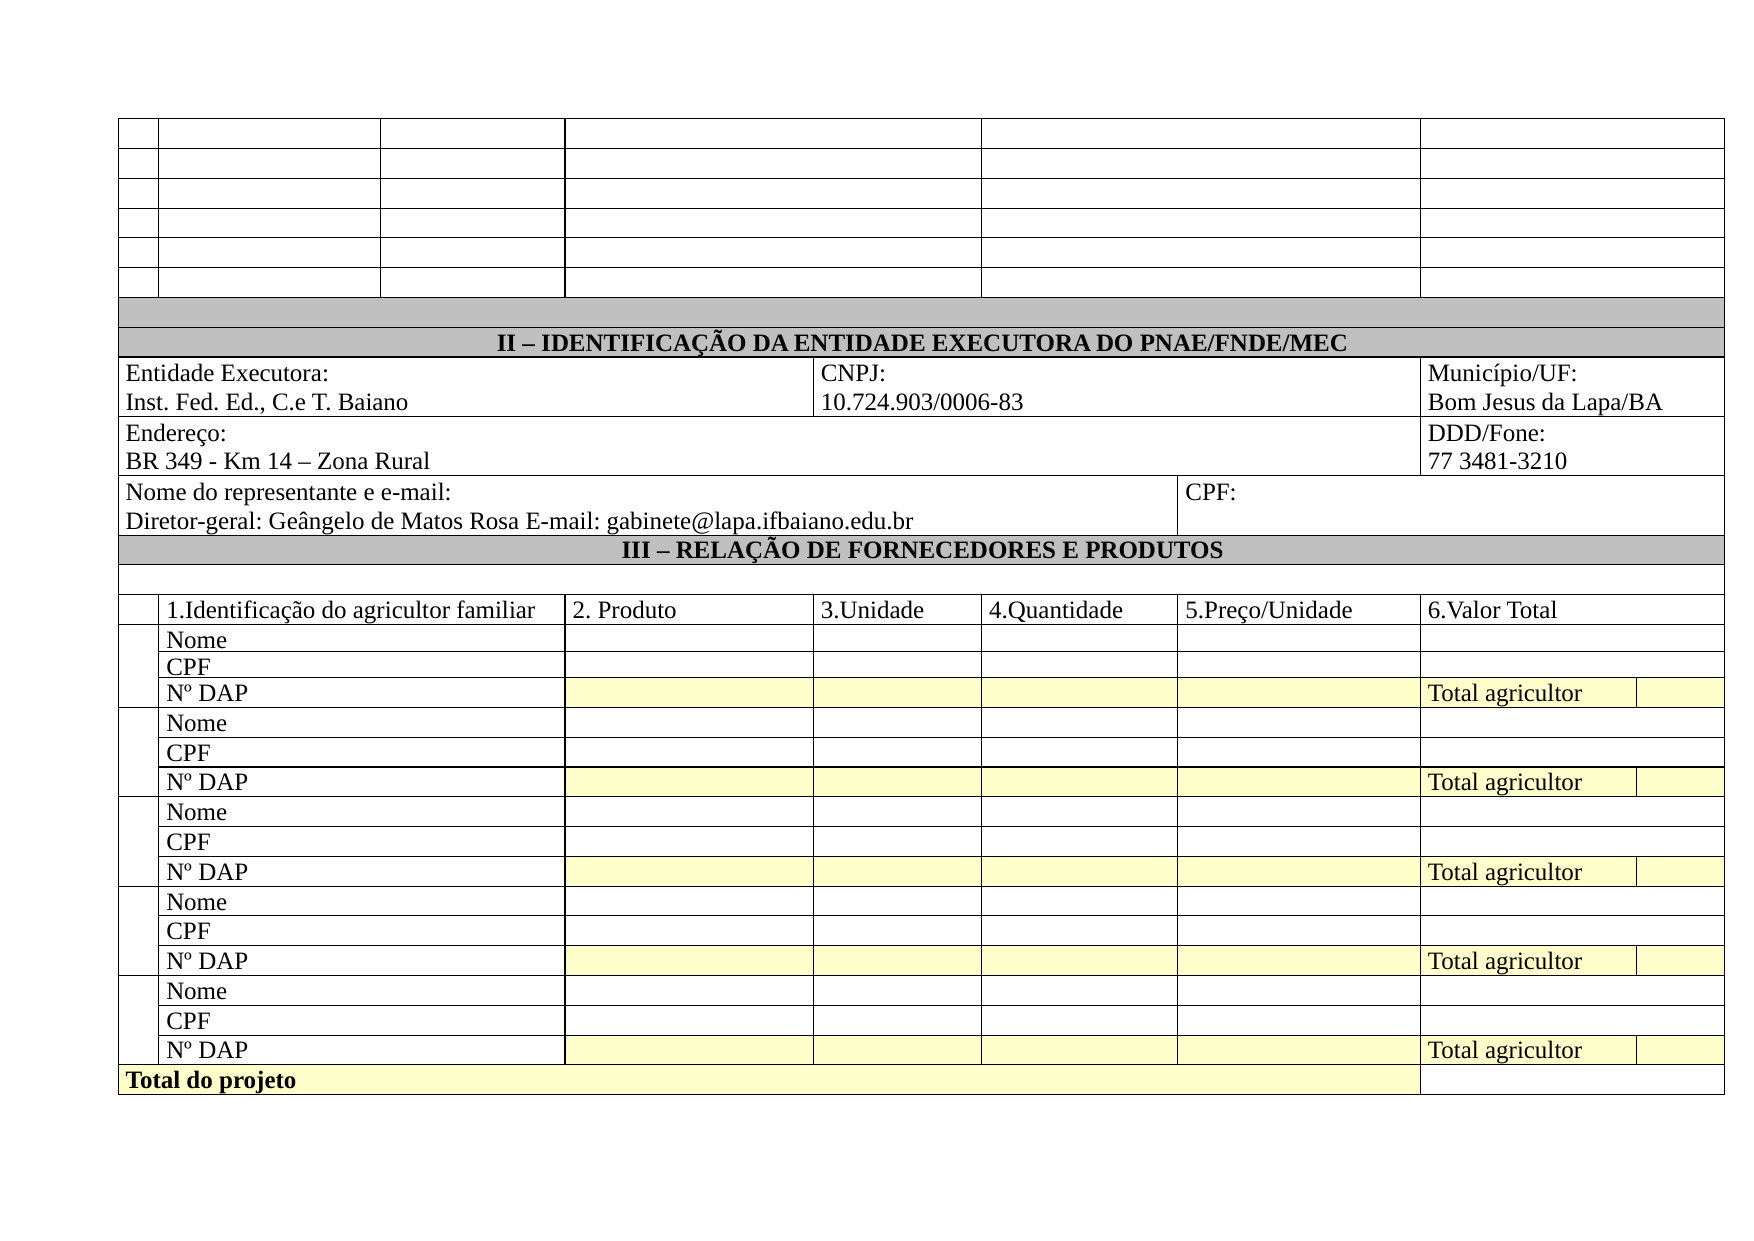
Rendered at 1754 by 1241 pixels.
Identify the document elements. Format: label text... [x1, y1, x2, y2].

table_cell Nome do representante e e-mail: Diretor-geral: Geângelo de Matos Rosa E-mail: gabinete@lapa.ifbaiano.edu.br [119, 476, 1177, 534]
table_cell [1637, 857, 1724, 886]
table_cell [159, 179, 380, 207]
table_cell Nº DAP [159, 678, 564, 707]
table_cell 2. Produto [566, 595, 813, 624]
table_cell Entidade Executora: Inst. Fed. Ed., C.e T. Baiano [119, 358, 813, 416]
table_cell [1421, 738, 1724, 766]
table_cell [381, 209, 564, 237]
table_cell [982, 149, 1420, 178]
table_cell [982, 946, 1177, 975]
table_cell [1421, 976, 1724, 1005]
table_cell [1421, 149, 1724, 178]
table_cell [566, 797, 813, 826]
table_cell [1421, 708, 1724, 737]
table_cell [159, 238, 380, 267]
table_cell [1421, 652, 1724, 677]
table_cell [159, 119, 380, 148]
table_cell [566, 149, 981, 178]
table_cell [566, 652, 813, 677]
table_cell [566, 738, 813, 766]
table_cell Nº DAP [159, 768, 564, 796]
table_cell III – RELAÇÃO DE FORNECEDORES E PRODUTOS [119, 536, 1724, 564]
table_cell [1421, 887, 1724, 915]
table_cell [1637, 768, 1724, 796]
table_cell [1178, 946, 1420, 975]
table_cell [814, 946, 981, 975]
table_cell [1421, 916, 1724, 945]
table_cell 4.Quantidade [982, 595, 1177, 624]
table_cell [982, 738, 1177, 766]
table_cell [982, 857, 1177, 886]
table_cell [119, 149, 158, 178]
table_cell [982, 678, 1177, 707]
table_cell [982, 652, 1177, 677]
table_cell CPF [159, 916, 564, 945]
table_cell CPF [159, 1006, 564, 1034]
table_cell [1637, 1036, 1724, 1064]
table_cell [566, 857, 813, 886]
table_cell 3.Unidade [814, 595, 981, 624]
table_cell Nº DAP [159, 946, 564, 975]
table_cell Nº DAP [159, 857, 564, 886]
table_cell Nome [159, 976, 564, 1005]
table_cell [119, 708, 158, 796]
table_cell [814, 857, 981, 886]
table_cell [1637, 946, 1724, 975]
table_cell Total agricultor [1421, 678, 1636, 707]
table_cell [159, 268, 380, 297]
table_cell [1421, 827, 1724, 856]
table_cell [381, 268, 564, 297]
table_cell [1178, 768, 1420, 796]
table_cell [1178, 625, 1420, 651]
table_cell [381, 238, 564, 267]
table_cell [1178, 708, 1420, 737]
table_cell [119, 887, 158, 975]
table_cell [1178, 1006, 1420, 1034]
table_cell [1637, 678, 1724, 707]
table_cell [566, 827, 813, 856]
table_cell Nome [159, 708, 564, 737]
table_cell [119, 595, 158, 624]
table_cell [566, 976, 813, 1005]
table_cell [814, 797, 981, 826]
table_cell [982, 708, 1177, 737]
table_cell Total do projeto [119, 1065, 1420, 1094]
table_cell [982, 179, 1420, 207]
table_cell [982, 768, 1177, 796]
table_cell Município/UF: Bom Jesus da Lapa/BA [1421, 358, 1724, 416]
table_cell [982, 238, 1420, 267]
table_cell [566, 1006, 813, 1034]
table_cell [982, 119, 1420, 148]
table_cell [814, 887, 981, 915]
table_cell [566, 209, 981, 237]
table_cell [566, 946, 813, 975]
table_cell [119, 298, 1724, 327]
table_cell [566, 678, 813, 707]
table_cell [982, 1036, 1177, 1064]
table_cell [566, 119, 981, 148]
table_cell [119, 179, 158, 207]
table_cell Total agricultor [1421, 857, 1636, 886]
table_cell 1.Identificação do agricultor familiar [159, 595, 564, 624]
table_cell Total agricultor [1421, 768, 1636, 796]
table_cell [566, 708, 813, 737]
table_cell [1178, 887, 1420, 915]
table_cell [814, 768, 981, 796]
table_cell [1421, 1065, 1724, 1094]
table_cell [1178, 652, 1420, 677]
table_cell [982, 827, 1177, 856]
table_cell [119, 238, 158, 267]
table_cell 6.Valor Total [1421, 595, 1724, 624]
table_cell [1421, 268, 1724, 297]
table_cell [982, 1006, 1177, 1034]
table_cell [1178, 797, 1420, 826]
table_cell [566, 238, 981, 267]
table_cell [1421, 119, 1724, 148]
table_cell Total agricultor [1421, 946, 1636, 975]
table_cell [1178, 678, 1420, 707]
table_cell [566, 268, 981, 297]
table_cell [1421, 179, 1724, 207]
table_cell CPF [159, 738, 564, 766]
table_cell [566, 916, 813, 945]
table_cell [119, 209, 158, 237]
table_cell [814, 1006, 981, 1034]
table_cell [1421, 625, 1724, 651]
table_cell II – IDENTIFICAÇÃO DA ENTIDADE EXECUTORA DO PNAE/FNDE/MEC [119, 328, 1724, 356]
table_cell [381, 119, 564, 148]
table_cell [159, 209, 380, 237]
table_cell [119, 976, 158, 1064]
table_cell [982, 625, 1177, 651]
table_cell Nº DAP [159, 1036, 564, 1064]
table_cell [814, 652, 981, 677]
table_cell [982, 916, 1177, 945]
table_cell CPF [159, 652, 564, 677]
table_cell Nome [159, 625, 564, 651]
table_cell [1178, 738, 1420, 766]
table_cell [119, 625, 158, 707]
table_cell [381, 149, 564, 178]
table_cell [982, 976, 1177, 1005]
table_cell [814, 625, 981, 651]
table_cell CPF: [1178, 476, 1724, 534]
table_cell [1421, 209, 1724, 237]
table_cell [159, 149, 380, 178]
table_cell [566, 179, 981, 207]
table_cell [982, 797, 1177, 826]
table_cell Nome [159, 887, 564, 915]
table_cell [119, 797, 158, 886]
table_cell [119, 119, 158, 148]
table_cell [814, 916, 981, 945]
table_cell [814, 738, 981, 766]
table_cell 5.Preço/Unidade [1178, 595, 1420, 624]
table_cell CNPJ: 10.724.903/0006-83 [814, 358, 1420, 416]
table_cell Total agricultor [1421, 1036, 1636, 1064]
table_cell Nome [159, 797, 564, 826]
table_cell [1421, 1006, 1724, 1034]
table_cell [814, 827, 981, 856]
table_cell [814, 708, 981, 737]
table_cell [381, 179, 564, 207]
table_cell [566, 768, 813, 796]
table_cell [982, 209, 1420, 237]
table_cell [1178, 857, 1420, 886]
table_cell CPF [159, 827, 564, 856]
table_cell [814, 678, 981, 707]
table_cell [1178, 1036, 1420, 1064]
table_cell [814, 1036, 981, 1064]
table_cell [119, 565, 1724, 594]
table_cell [982, 268, 1420, 297]
table_cell [1178, 976, 1420, 1005]
table_cell [982, 887, 1177, 915]
table_cell Endereço: BR 349 - Km 14 – Zona Rural [119, 417, 1420, 475]
table_cell [566, 625, 813, 651]
table_cell [1178, 916, 1420, 945]
table_cell [566, 1036, 813, 1064]
table_cell [566, 887, 813, 915]
table_cell [119, 268, 158, 297]
table_cell [1421, 238, 1724, 267]
table_cell [814, 976, 981, 1005]
table_cell [1178, 827, 1420, 856]
table_cell [1421, 797, 1724, 826]
table_cell DDD/Fone: 77 3481-3210 [1421, 417, 1724, 475]
